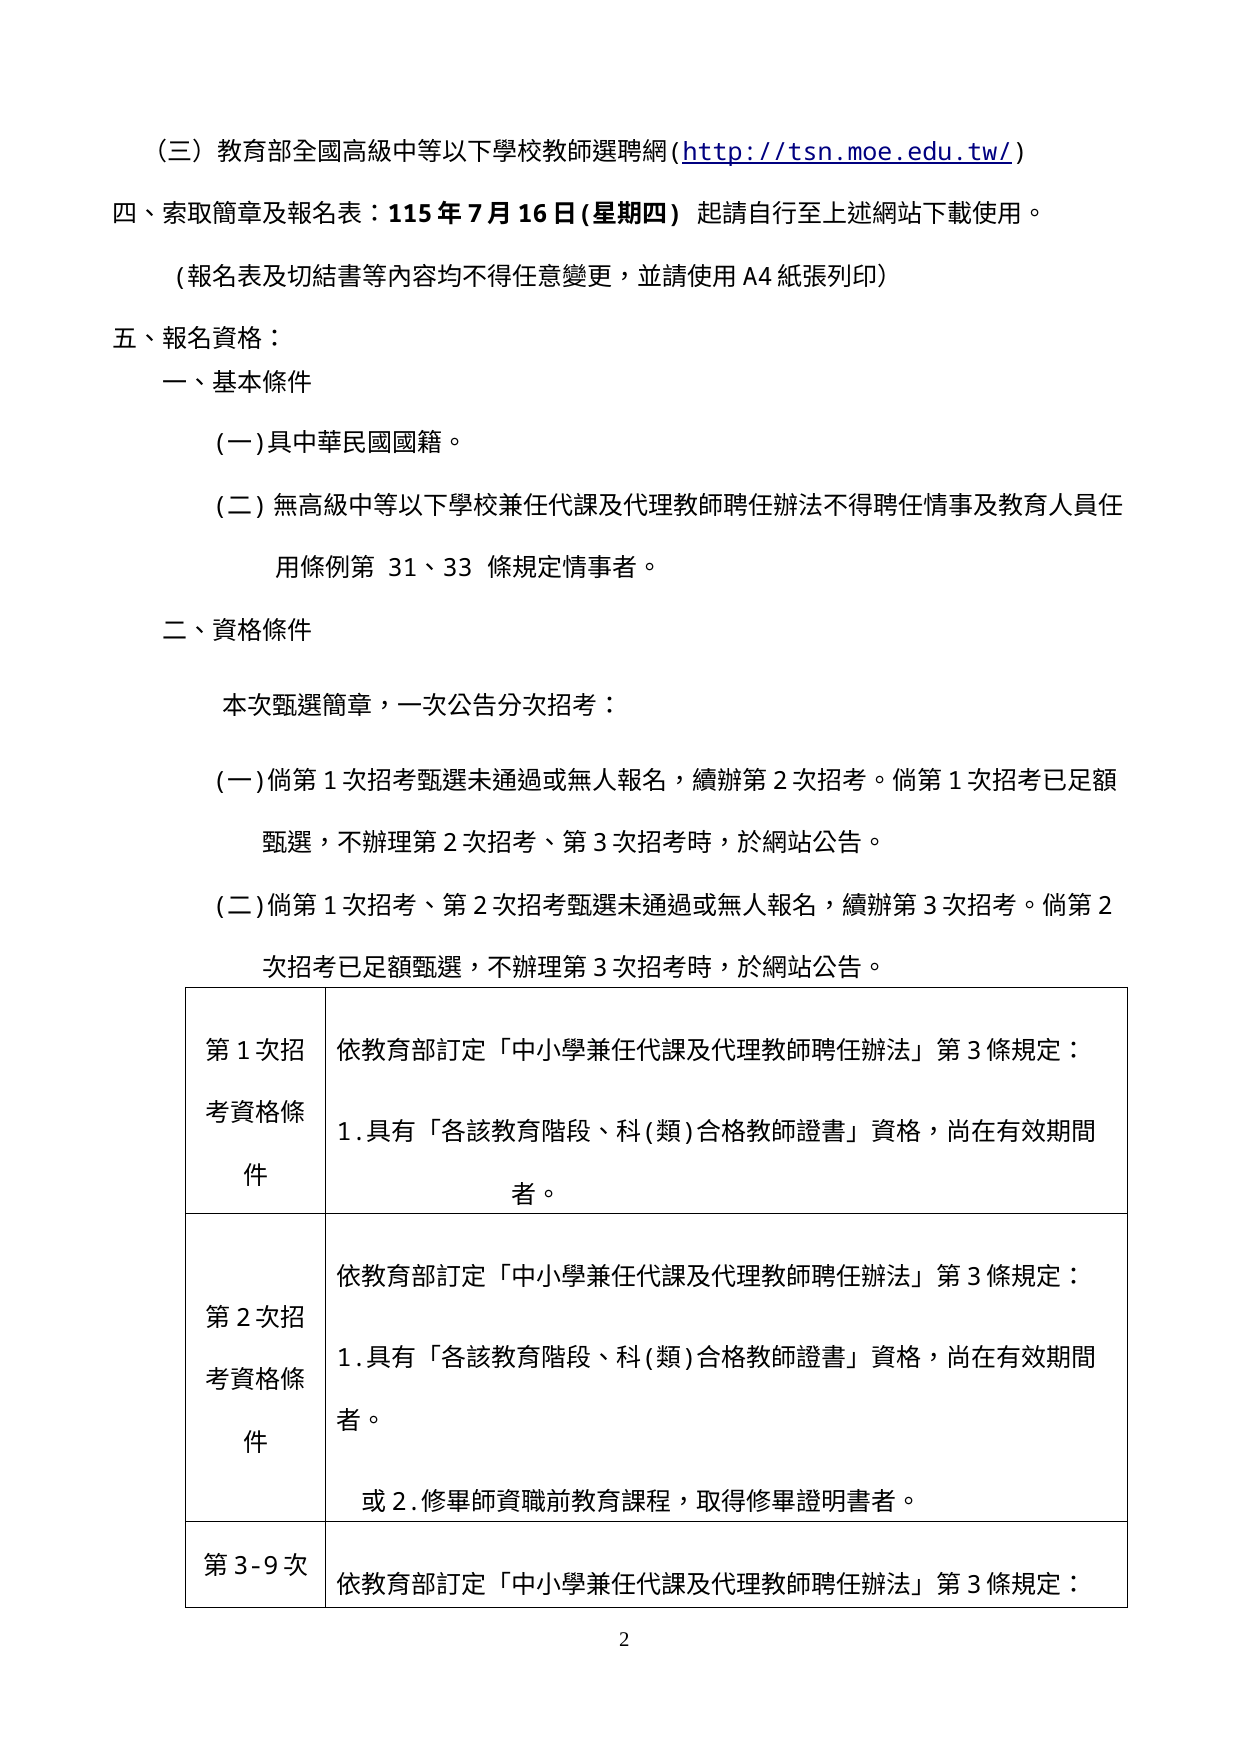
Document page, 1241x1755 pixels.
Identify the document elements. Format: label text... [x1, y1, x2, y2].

text 用條例第 31、33 條規定情事者。 [125, 524, 1128, 587]
text （三）教育部全國高級中等以下學校教師選聘網(http://tsn.moe.edu.tw/) [112, 108, 1128, 170]
table_header 依教育部訂定「中小學兼任代課及代理教師聘任辦法」第3條規定： 1.具有「各該教育階段、科(類)合格教師證書」資格，尚在有效期間者。 [326, 988, 1127, 1213]
text 次招考已足額甄選，不辦理第3次招考時，於網站公告。 [262, 924, 1128, 987]
text (二)倘第1次招考、第2次招考甄選未通過或無人報名，續辦第3次招考。倘第2 [112, 862, 1128, 924]
text (二) 無高級中等以下學校兼任代課及代理教師聘任辦法不得聘任情事及教育人員任 [137, 462, 1128, 524]
text 五、報名資格： [112, 295, 1128, 358]
text 本次甄選簡章，一次公告分次招考： [162, 662, 1128, 724]
table_header 第1次招考資格條件 [186, 988, 325, 1213]
text (一)倘第1次招考甄選未通過或無人報名，續辦第2次招考。倘第1次招考已足額甄選，不辦理第2次招考、第3次招考時，於網站公告。 [112, 737, 1128, 862]
text 一、基本條件 [112, 358, 1128, 399]
text (一)具中華民國國籍。 [137, 399, 1128, 462]
table_cell 第2次招考資格條件 [186, 1214, 325, 1521]
table_cell 依教育部訂定「中小學兼任代課及代理教師聘任辦法」第3條規定： [326, 1522, 1127, 1607]
text 四、索取簡章及報名表：115年7月16日(星期四) 起請自行至上述網站下載使用。 [112, 170, 1128, 233]
table_cell 依教育部訂定「中小學兼任代課及代理教師聘任辦法」第3條規定： 1.具有「各該教育階段、科(類)合格教師證書」資格，尚在有效期間者。 或2.修畢師資職前教育課程，取得修畢證明書者。 [326, 1214, 1127, 1521]
text (報名表及切結書等內容均不得任意變更，並請使用A4紙張列印） [112, 233, 1128, 295]
table_cell 第3-9次 [186, 1522, 325, 1607]
text 二、資格條件 [162, 587, 1128, 649]
